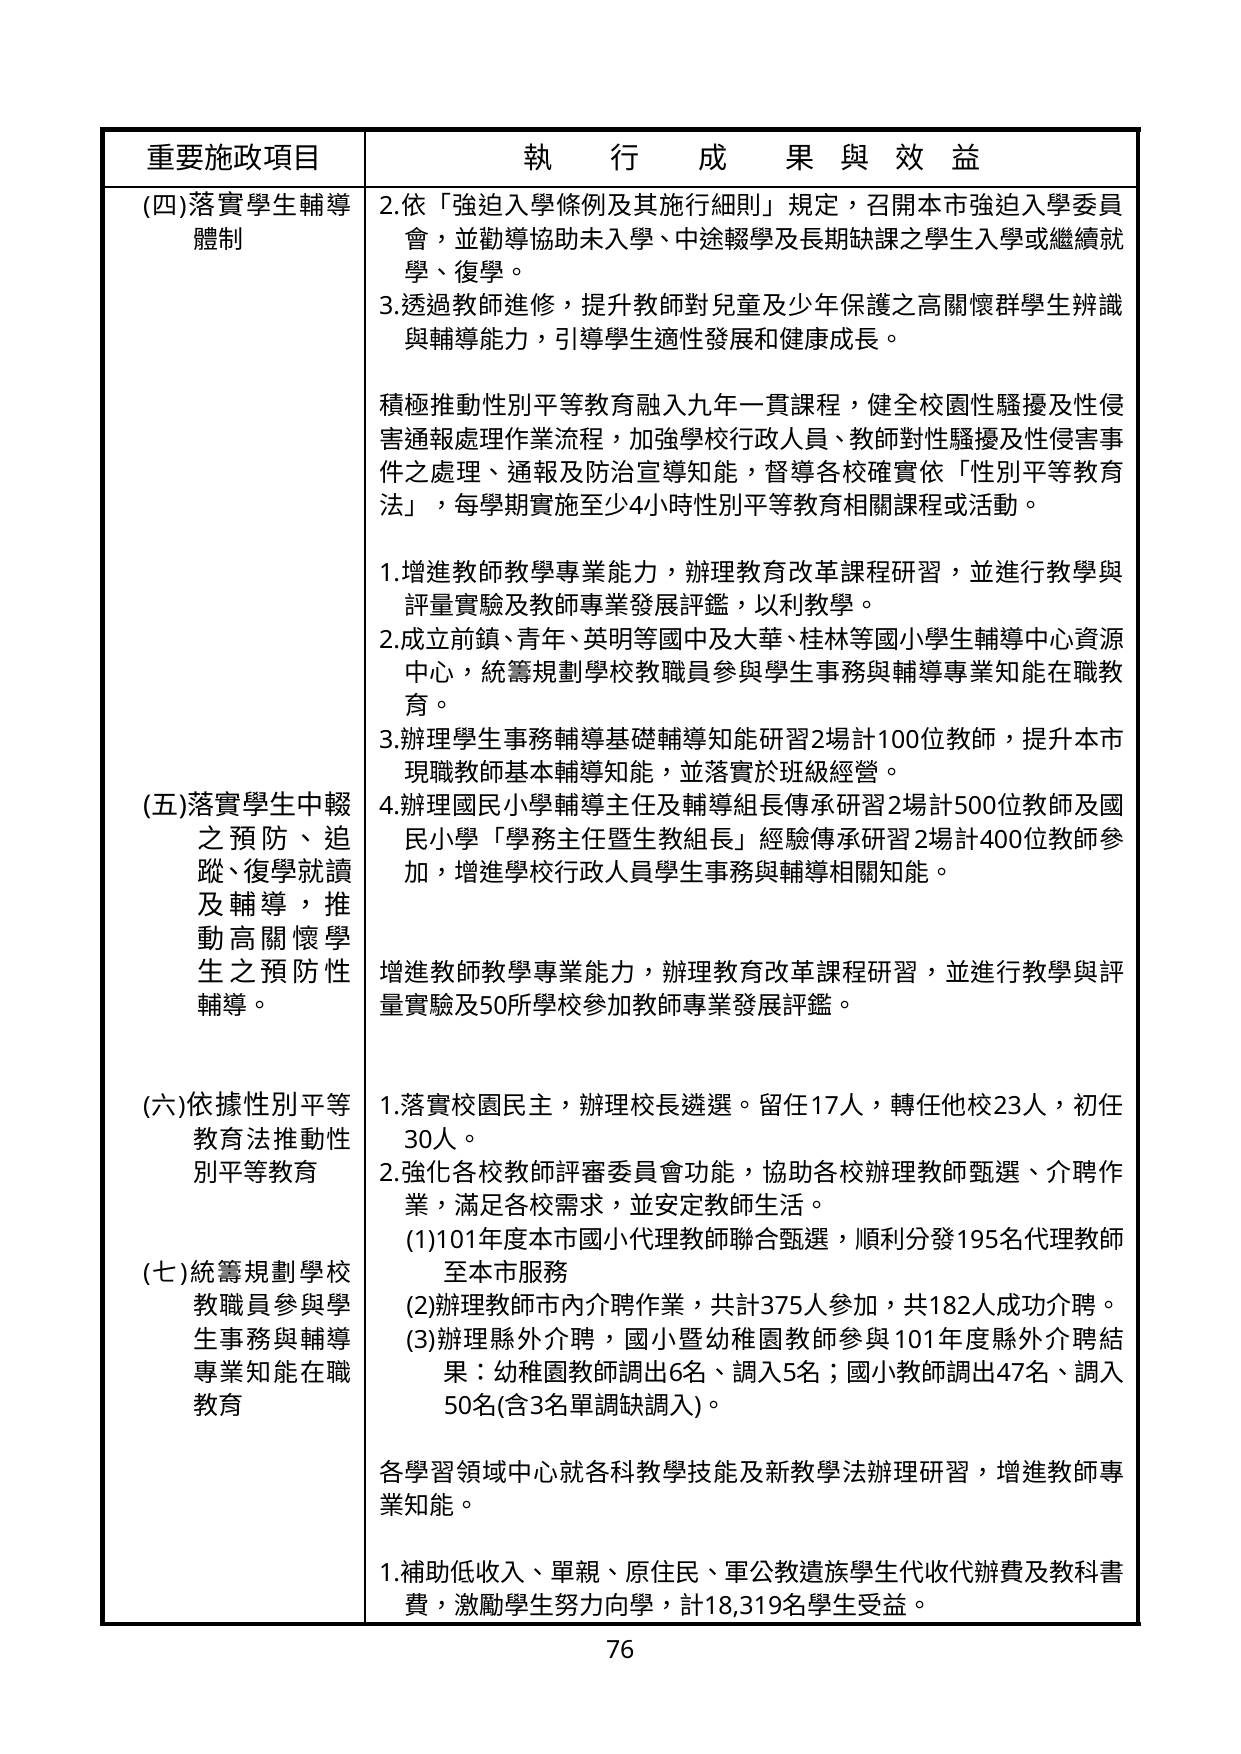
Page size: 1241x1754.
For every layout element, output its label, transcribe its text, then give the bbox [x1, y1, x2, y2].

table_cell 2.依「強迫入學條例及其施行細則」規定，召開本市強迫入學委員會，並勸導協助未入學、中途輟學及長期缺課之學生入學或繼續就學、復學。 3.透過教師進修，提升教師對兒童及少年保護之高關懷群學生辨識與輔導能力，引導學生適性發展和健康成長。 積極推動性別平等教育融入九年一貫課程，健全校園性騷擾及性侵害通報處理作業流程，加強學校行政人員、教師對性騷擾及性侵害事件之處理、通報及防治宣導知能，督導各校確實依「性別平等教育法」，每學期實施至少4小時性別平等教育相關課程或活動。 1.增進教師教學專業能力，辦理教育改革課程研習，並進行教學與評量實驗及教師專業發展評鑑，以利教學。 2.成立前鎮、青年、英明等國中及大華、桂林等國小學生輔導中心資源中心，統籌規劃學校教職員參與學生事務與輔導專業知能在職教育。 3.辦理學生事務輔導基礎輔導知能研習2場計100位教師，提升本市現職教師基本輔導知能，並落實於班級經營。 4.辦理國民小學輔導主任及輔導組長傳承研習2場計500位教師及國民小學「學務主任暨生教組長」經驗傳承研習2場計400位教師參加，增進學校行政人員學生事務與輔導相關知能。 增進教師教學專業能力，辦理教育改革課程研習，並進行教學與評量實驗及50所學校參加教師專業發展評鑑。 1.落實校園民主，辦理校長遴選。留任17人，轉任他校23人，初任30人。 2.強化各校教師評審委員會功能，協助各校辦理教師甄選、介聘作業，滿足各校需求，並安定教師生活。 (1)101年度本市國小代理教師聯合甄選，順利分發195名代理教師至本市服務 (2)辦理教師市內介聘作業，共計375人參加，共182人成功介聘。 (3)辦理縣外介聘，國小暨幼稚園教師參與101年度縣外介聘結果：幼稚園教師調出6名、調入5名；國小教師調出47名、調入50名(含3名單調缺調入)。 各學習領域中心就各科教學技能及新教學法辦理研習，增進教師專業知能。 1.補助低收入、單親、原住民、軍公教遺族學生代收代辦費及教科書費，激勵學生努力向學，計18,319名學生受益。 [366, 188, 1136, 1621]
table_header 重要施政項目 [105, 132, 364, 186]
table_cell (四)落實學生輔導體制 (五)落實學生中輟之預防、追蹤、復學就讀及輔導，推動高關懷學生之預防性輔導。 (六)依據性別平等教育法推動性別平等教育 (七)統籌規劃學校教職員參與學生事務與輔導專業知能在職教育 [105, 188, 364, 1621]
table_header 執 行 成 果 與 效 益 [366, 132, 1136, 186]
